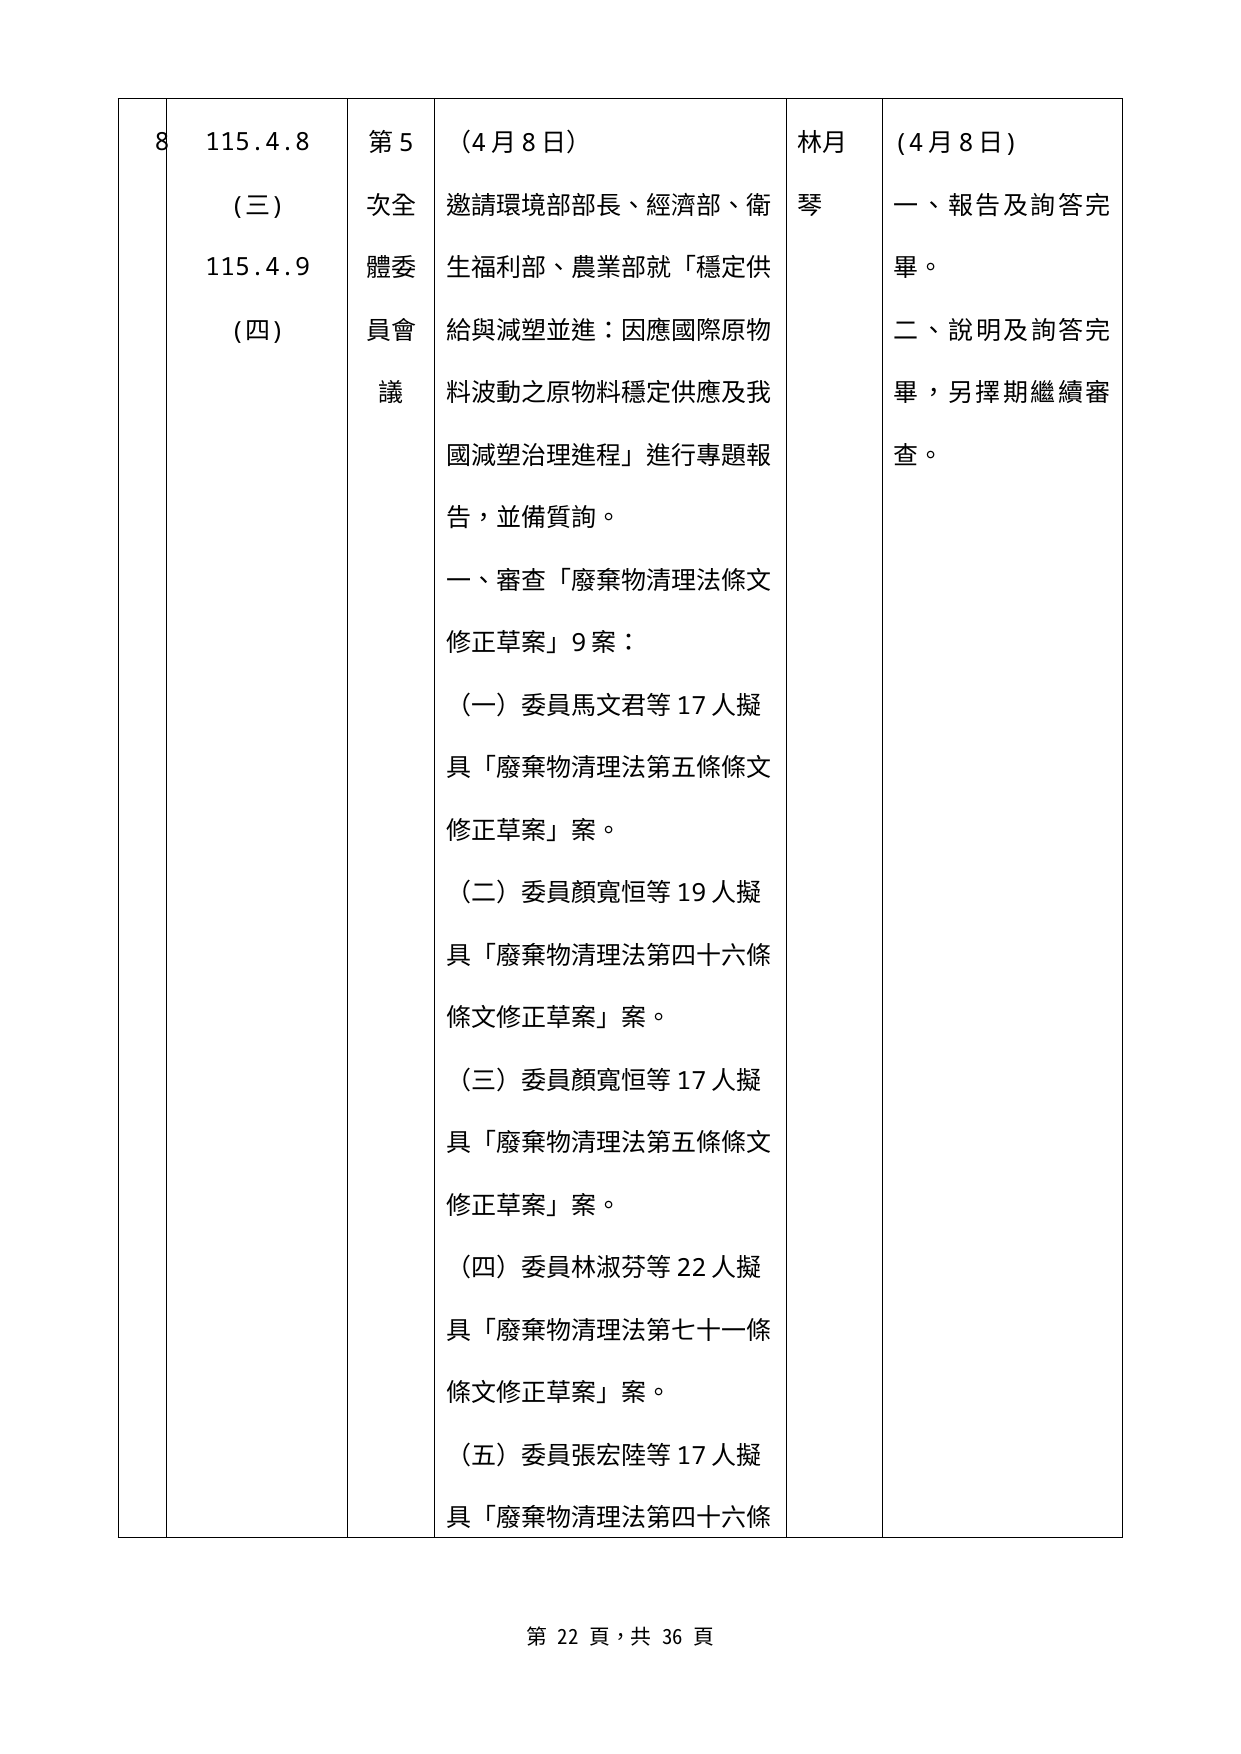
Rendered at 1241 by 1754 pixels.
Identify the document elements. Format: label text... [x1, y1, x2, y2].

table_cell [158, 142, 165, 148]
table_cell [119, 99, 166, 1537]
table_cell 115.4.8 (三) 115.4.9 (四) [167, 99, 347, 1537]
table_cell (4月8日) 一、報告及詢答完畢。 二、說明及詢答完畢，另擇期繼續審查。 [883, 99, 1122, 1537]
table_cell [158, 134, 165, 140]
table_cell （4月8日） 邀請環境部部長、經濟部、衛生福利部、農業部就「穩定供給與減塑並進：因應國際原物料波動之原物料穩定供應及我國減塑治理進程」進行專題報告，並備質詢。 一、審查「廢棄物清理法條文修正草案」9案： （一）委員馬文君等17人擬具「廢棄物清理法第五條條文修正草案」案。 （二）委員顏寬恒等19人擬具「廢棄物清理法第四十六條條文修正草案」案。 （三）委員顏寬恒等17人擬具「廢棄物清理法第五條條文修正草案」案。 （四）委員林淑芬等22人擬具「廢棄物清理法第七十一條條文修正草案」案。 （五）委員張宏陸等17人擬具「廢棄物清理法第四十六條 [435, 99, 786, 1537]
table_cell 林月琴 [787, 99, 882, 1537]
table_cell 第5次全體委員會議 [348, 99, 434, 1537]
